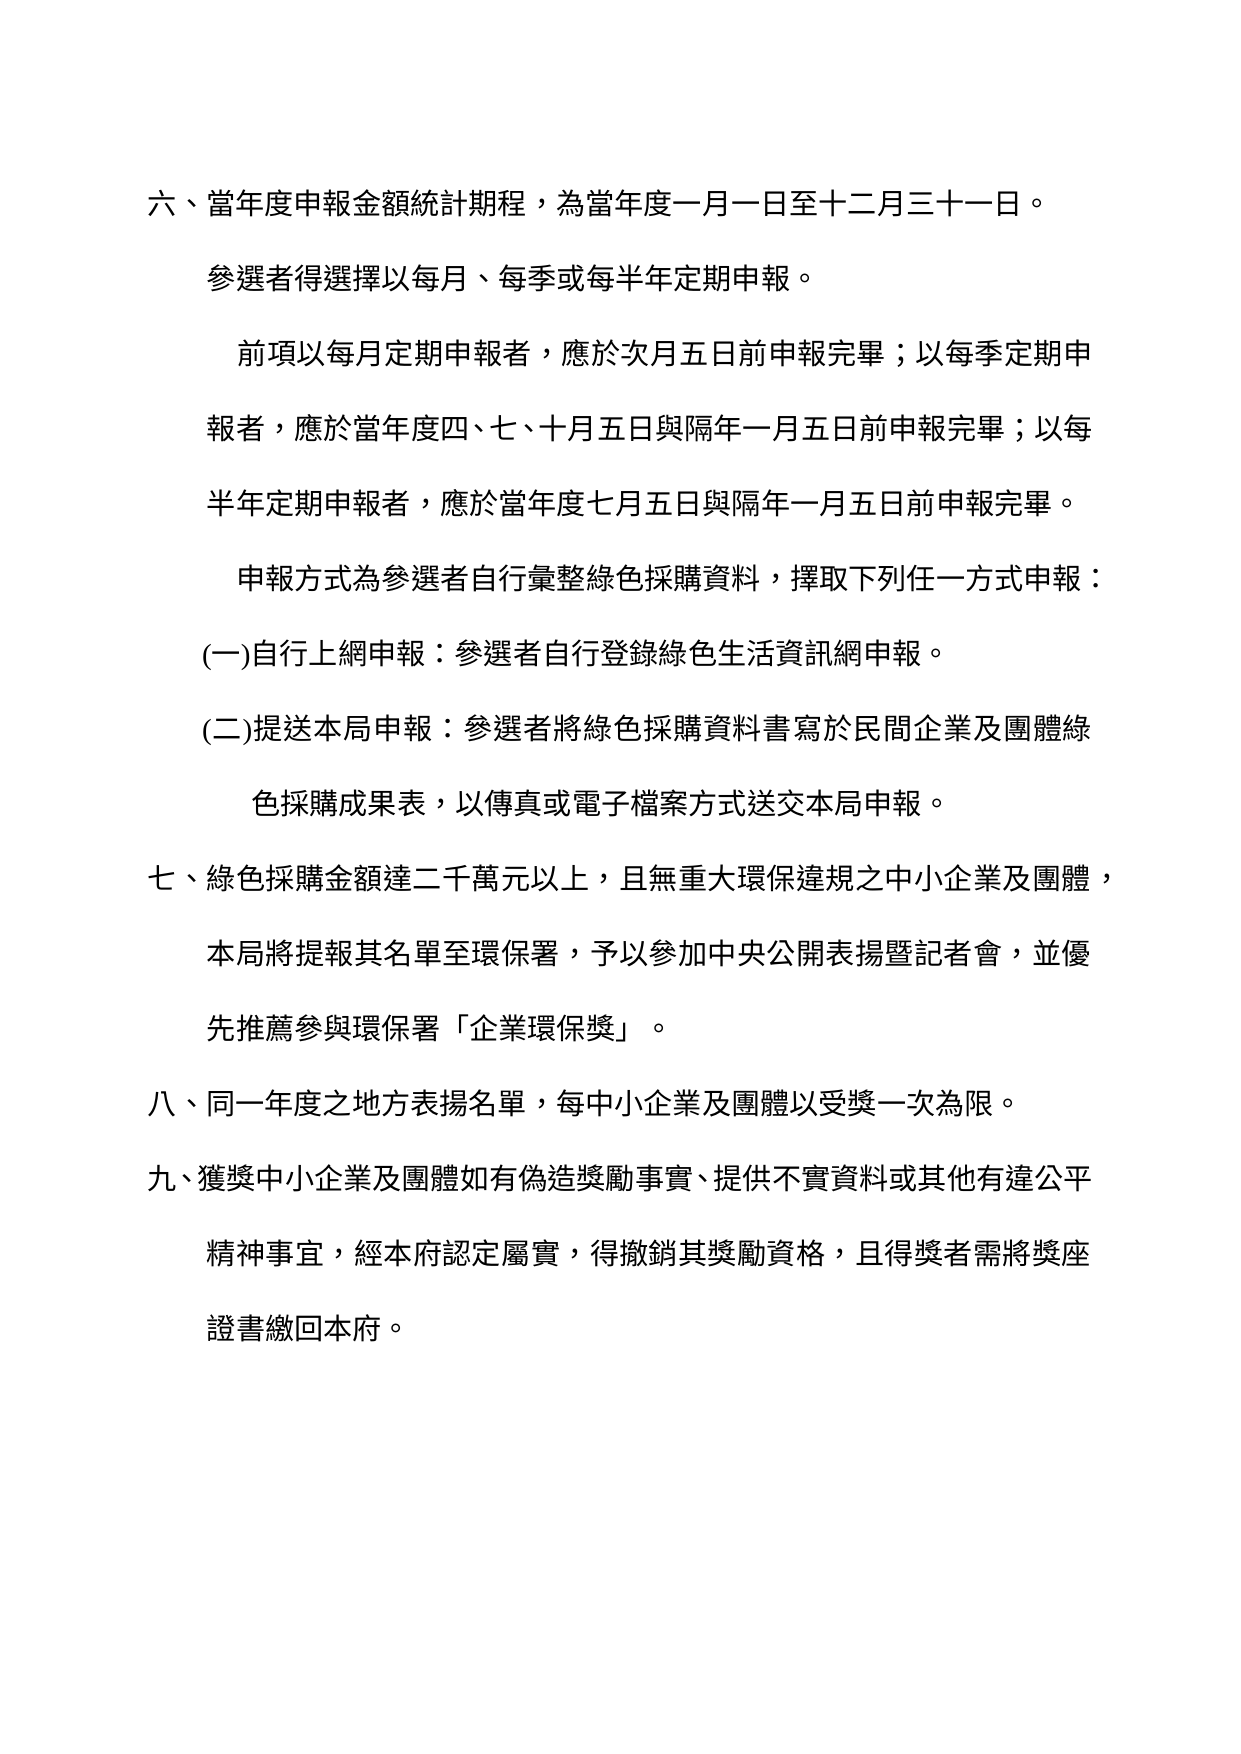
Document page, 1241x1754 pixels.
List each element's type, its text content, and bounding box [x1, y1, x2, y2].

text 參選者得選擇以每月、每季或每半年定期申報。 [207, 239, 1092, 314]
text (二)提送本局申報：參選者將綠色採購資料書寫於民間企業及團體綠色採購成果表，以傳真或電子檔案方式送交本局申報。 [202, 689, 1092, 839]
text 申報方式為參選者自行彙整綠色採購資料，擇取下列任一方式申報： [207, 539, 1092, 614]
text 七、綠色採購金額達二千萬元以上，且無重大環保違規之中小企業及團體，本局將提報其名單至環保署，予以參加中央公開表揚暨記者會，並優先推薦參與環保署「企業環保獎」。 [148, 839, 1092, 1064]
text 前項以每月定期申報者，應於次月五日前申報完畢；以每季定期申報者，應於當年度四、七、十月五日與隔年一月五日前申報完畢；以每半年定期申報者，應於當年度七月五日與隔年一月五日前申報完畢。 [207, 314, 1092, 539]
text 八、同一年度之地方表揚名單，每中小企業及團體以受獎一次為限。 [148, 1064, 1092, 1139]
text (一)自行上網申報：參選者自行登錄綠色生活資訊網申報。 [202, 614, 1092, 689]
text 九、獲獎中小企業及團體如有偽造獎勵事實、提供不實資料或其他有違公平精神事宜，經本府認定屬實，得撤銷其獎勵資格，且得獎者需將獎座、證書繳回本府。 [148, 1139, 1092, 1364]
text 六、當年度申報金額統計期程，為當年度一月一日至十二月三十一日。 [148, 164, 1092, 239]
